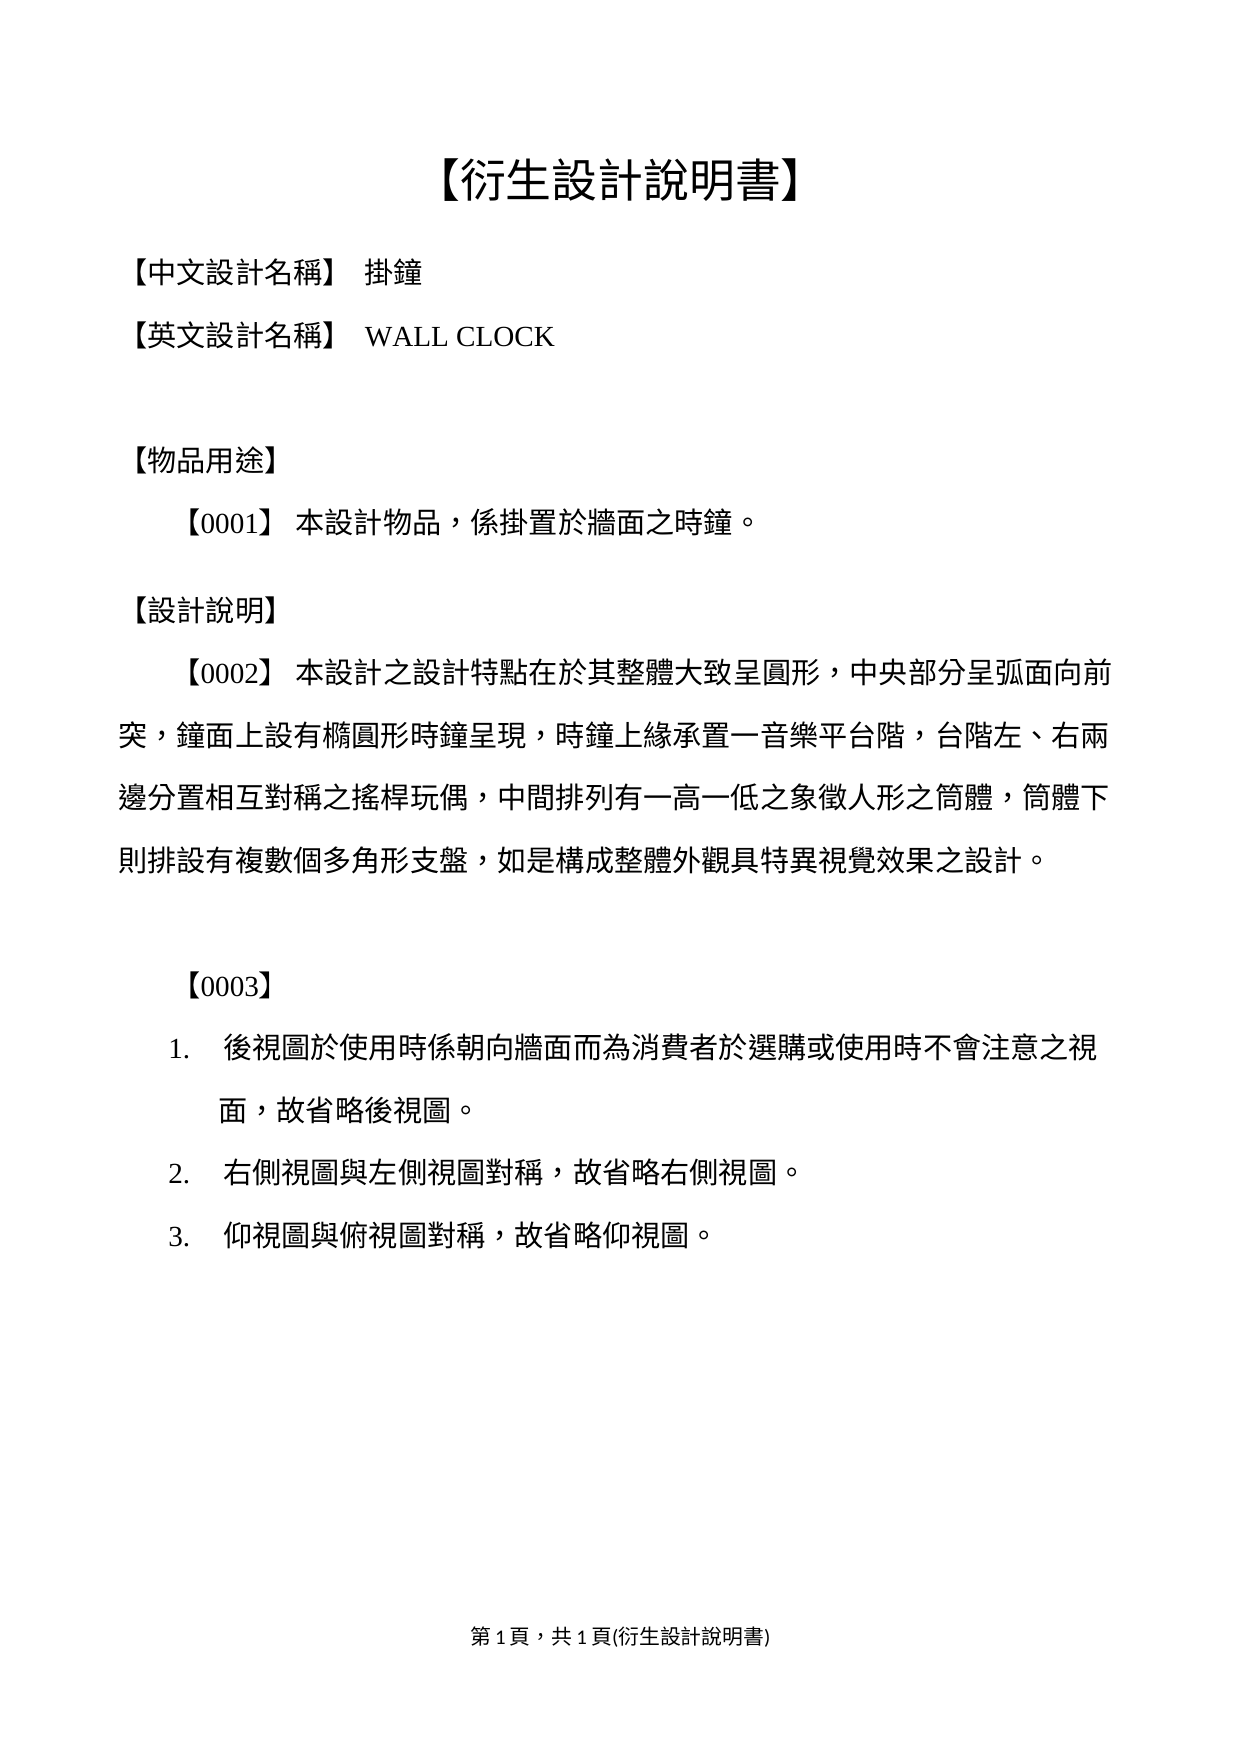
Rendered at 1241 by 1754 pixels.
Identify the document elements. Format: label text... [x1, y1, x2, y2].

text 【物品用途】 [118, 417, 1122, 479]
text 【0002】 本設計之設計特點在於其整體大致呈圓形，中央部分呈弧面向前突，鐘面上設有橢圓形時鐘呈現，時鐘上緣承置一音樂平台階，台階左、右兩邊分置相互對稱之搖桿玩偶，中間排列有一高一低之象徵人形之筒體，筒體下則排設有複數個多角形支盤，如是構成整體外觀具特異視覺效果之設計。 [118, 629, 1122, 879]
text 【設計說明】 [118, 567, 1122, 629]
text 3. 仰視圖與俯視圖對稱，故省略仰視圖。 [168, 1192, 1122, 1254]
text 1. 後視圖於使用時係朝向牆面而為消費者於選購或使用時不會注意之視面，故省略後視圖。 [168, 1004, 1122, 1129]
text 【衍生設計說明書】 [118, 104, 1122, 229]
text 【中文設計名稱】 掛鐘 [118, 229, 1122, 292]
text 【0003】 [118, 942, 1122, 1004]
text 【0001】 本設計物品，係掛置於牆面之時鐘。 [118, 479, 1122, 542]
text 2. 右側視圖與左側視圖對稱，故省略右側視圖。 [168, 1129, 1122, 1192]
text 【英文設計名稱】 WALL CLOCK [118, 292, 1122, 354]
